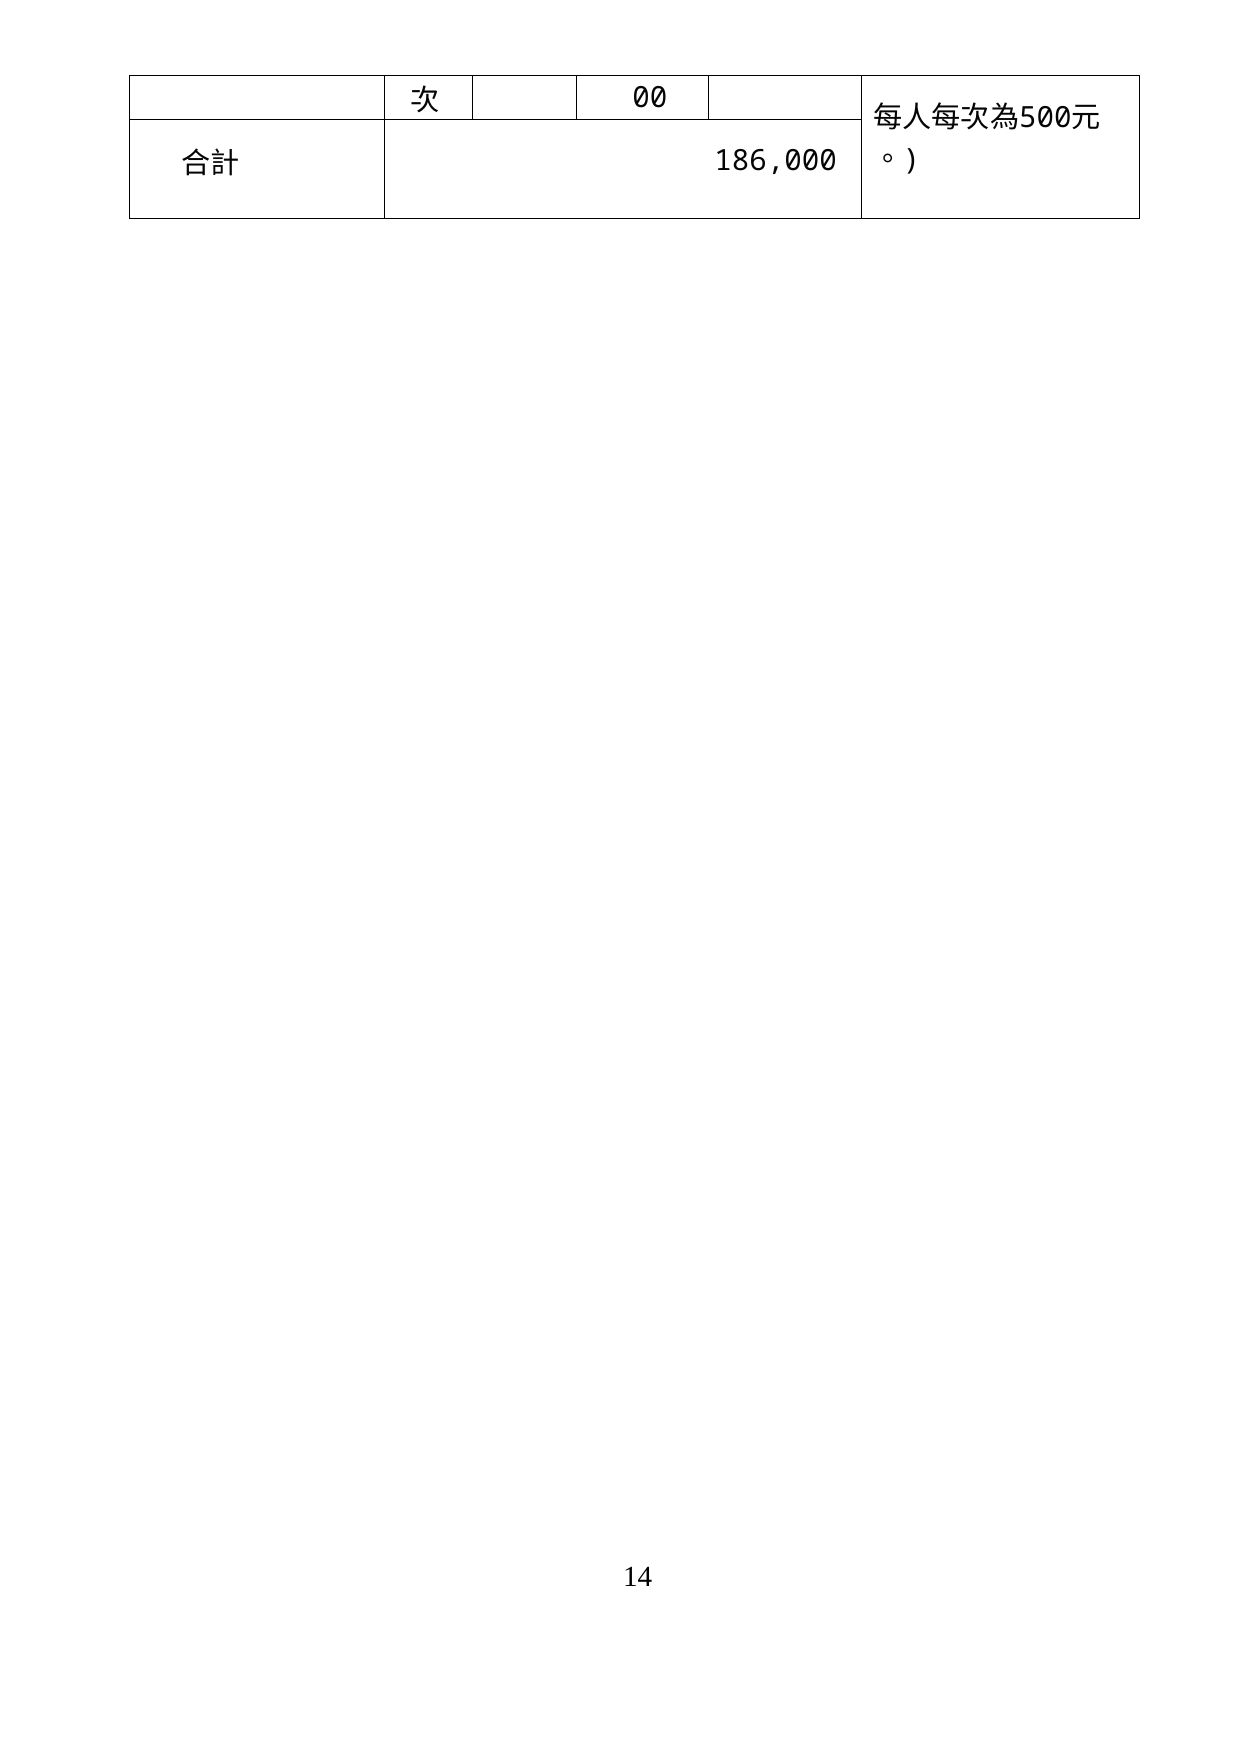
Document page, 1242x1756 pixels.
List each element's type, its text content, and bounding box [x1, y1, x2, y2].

table_cell 合計 [130, 120, 384, 218]
table_cell 186,000 [385, 120, 861, 218]
table_cell 每人每次為500元。) [862, 76, 1139, 218]
table_cell 次 [385, 76, 472, 118]
table_cell [473, 76, 576, 118]
table_cell [709, 76, 861, 118]
table_cell [130, 76, 384, 118]
table_cell 00 [577, 76, 708, 118]
